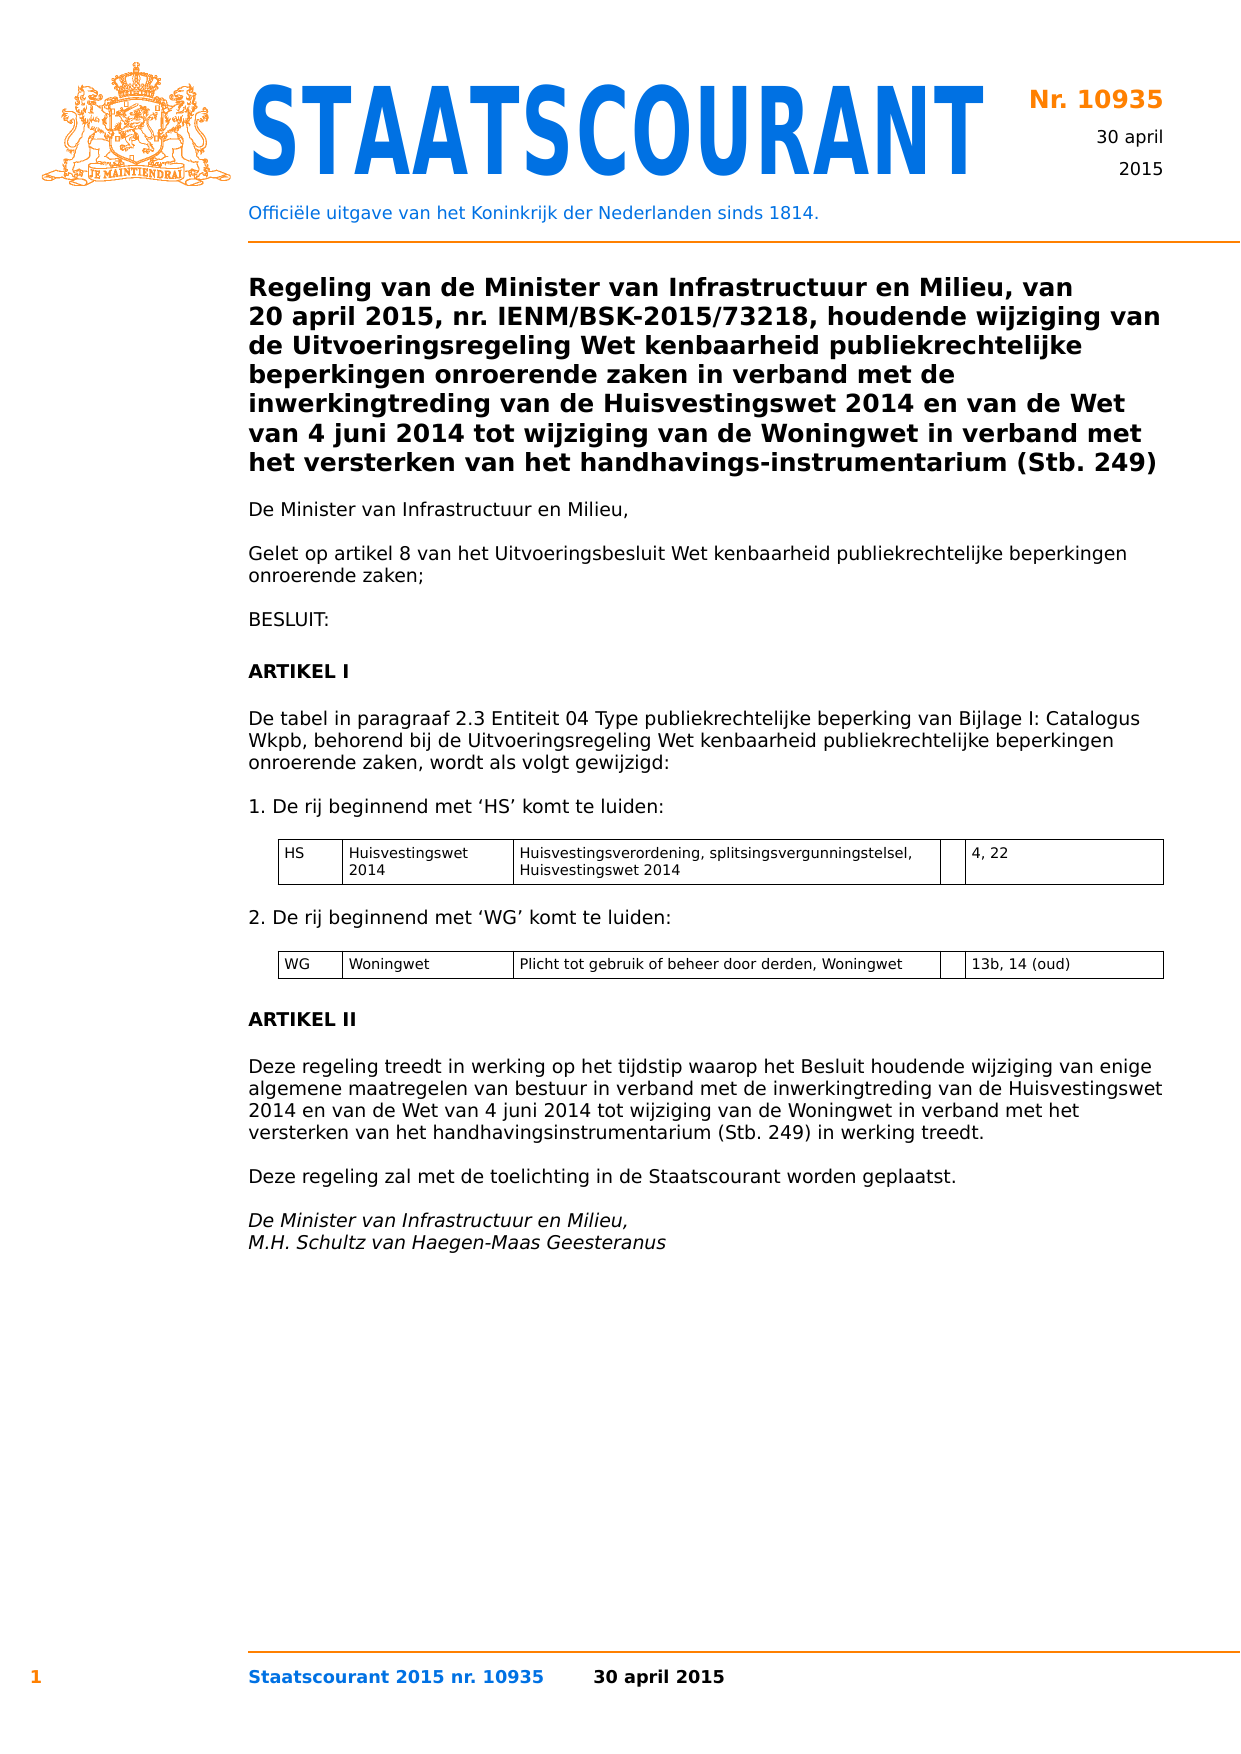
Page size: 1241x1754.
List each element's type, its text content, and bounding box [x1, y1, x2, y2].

subtitle ARTIKEL I [248, 661, 1163, 683]
table_header [25, 62, 248, 241]
table_header [941, 952, 965, 978]
table_header Nr. 10935 [998, 62, 1240, 121]
subtitle Regeling van de Minister van Infrastructuur en Milieu, van 20 april 2015, nr. IENM/BSK-2015/73218, houdende wijziging van de Uitvoeringsregeling Wet kenbaarheid publiekrechtelijke beperkingen onroerende zaken in verband met de inwerkingtreding van de Huisvestingswet 2014 en van de Wet van 4 juni 2014 tot wijziging van de Woningwet in verband met het versterken van het handhavings-instrumentarium (Stb. 249) [248, 273, 1163, 477]
table_header Huisvestingsverordening, splitsingsvergunningstelsel, Huisvestingswet 2014 [514, 840, 940, 884]
text 2. De rij beginnend met ‘WG’ komt te luiden: [248, 907, 1163, 929]
table_header Woningwet [343, 952, 513, 978]
text Deze regeling zal met de toelichting in de Staatscourant worden geplaatst. [248, 1166, 1163, 1188]
table_cell 2015 [998, 153, 1240, 203]
table_header 13b, 14 (oud) [966, 952, 1163, 978]
picture [41, 62, 231, 186]
table_header Plicht tot gebruik of beheer door derden, Woningwet [514, 952, 940, 978]
table_header STAATSCOURANT [248, 62, 998, 203]
table_header Huisvestingswet 2014 [343, 840, 513, 884]
table_header [941, 840, 965, 884]
subtitle ARTIKEL II [248, 1009, 1163, 1031]
text De Minister van Infrastructuur en Milieu, M.H. Schultz van Haegen-Maas Geesteranus [248, 1209, 1163, 1253]
text 1. De rij beginnend met ‘HS’ komt te luiden: [248, 796, 1163, 817]
text De tabel in paragraaf 2.3 Entiteit 04 Type publiekrechtelijke beperking van Bijlage I: Catalogus Wkpb, behorend bij de Uitvoeringsregeling Wet kenbaarheid publiekrechtelijke beperkingen onroerende zaken, wordt als volgt gewijzigd: [248, 708, 1163, 774]
table_header HS [279, 840, 342, 884]
text De Minister van Infrastructuur en Milieu, [248, 499, 1163, 521]
table_header 4, 22 [966, 840, 1163, 884]
text Deze regeling treedt in werking op het tijdstip waarop het Besluit houdende wijziging van enige algemene maatregelen van bestuur in verband met de inwerkingtreding van de Huisvestingswet 2014 en van de Wet van 4 juni 2014 tot wijziging van de Woningwet in verband met het versterken van het handhavingsinstrumentarium (Stb. 249) in werking treedt. [248, 1056, 1163, 1144]
table_cell Officiële uitgave van het Koninkrijk der Nederlanden sinds 1814. [248, 203, 1240, 241]
text BESLUIT: [248, 609, 1163, 631]
table_cell 30 april [998, 121, 1240, 153]
text Gelet op artikel 8 van het Uitvoeringsbesluit Wet kenbaarheid publiekrechtelijke beperkingen onroerende zaken; [248, 543, 1163, 587]
table_header WG [279, 952, 342, 978]
